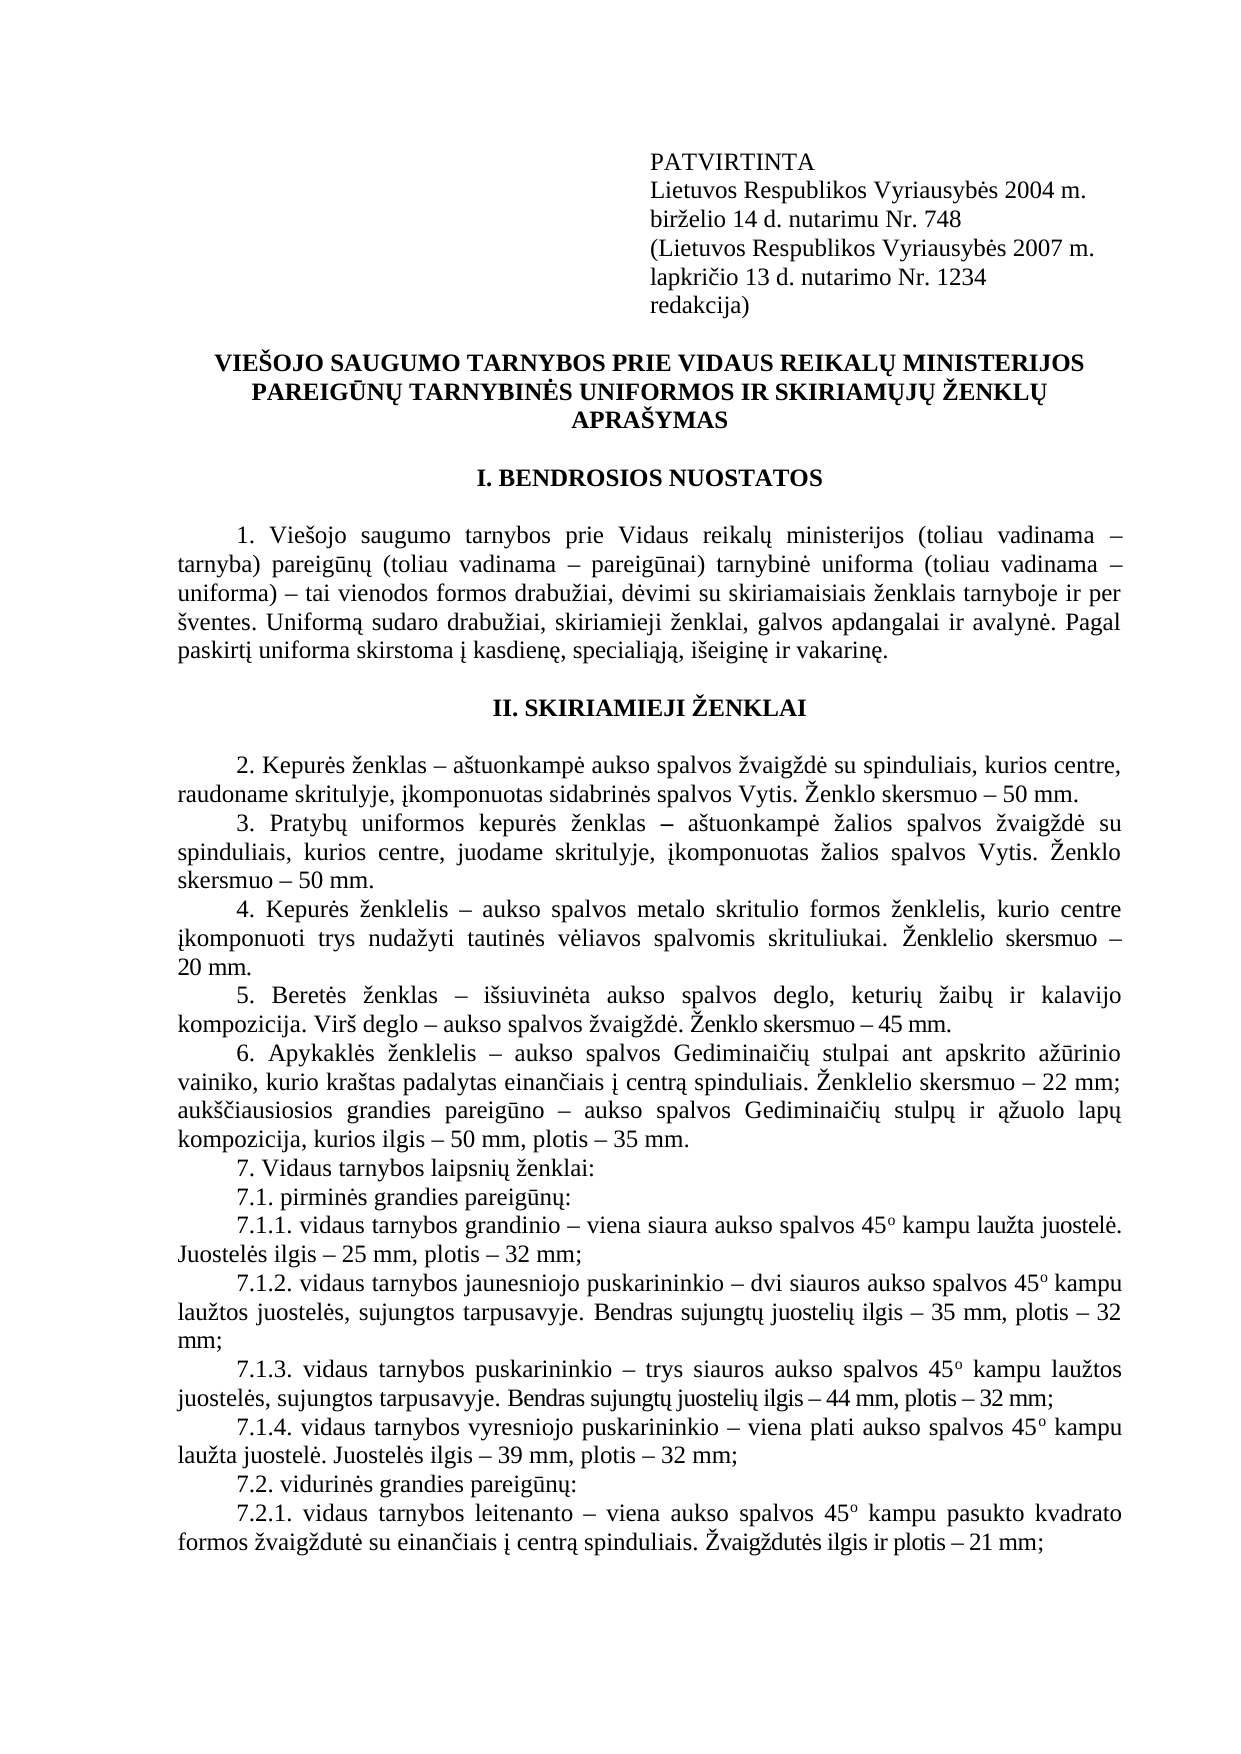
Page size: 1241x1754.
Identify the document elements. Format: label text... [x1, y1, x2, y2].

text 7.2. vidurinės grandies pareigūnų: [177, 1469, 1122, 1498]
text Patvirtinta [650, 147, 1122, 176]
text 7.1. pirminės grandies pareigūnų: [177, 1182, 1122, 1211]
text redakcija) [650, 291, 1122, 319]
text 7.1.1. vidaus tarnybos grandinio – viena siaura aukso spalvos 45o kampu laužta juostelė. Juostelės ilgis – 25 mm, plotis – 32 mm; [177, 1211, 1122, 1268]
text 3. Pratybų uniformos kepurės ženklas – aštuonkampė žalios spalvos žvaigždė su spinduliais, kurios centre, juodame skritulyje, įkomponuotas žalios spalvos Vytis. Ženklo skersmuo – 50 mm. [177, 808, 1122, 894]
text 7. Vidaus tarnybos laipsnių ženklai: [177, 1153, 1122, 1182]
text 7.1.2. vidaus tarnybos jaunesniojo puskarininkio – dvi siauros aukso spalvos 45o kampu laužtos juostelės, sujungtos tarpusavyje. Bendras sujungtų juostelių ilgis – 35 mm, plotis – 32 mm; [177, 1268, 1122, 1354]
text 7.1.4. vidaus tarnybos vyresniojo puskarininkio – viena plati aukso spalvos 45o kampu laužta juostelė. Juostelės ilgis – 39 mm, plotis – 32 mm; [177, 1412, 1122, 1469]
text 5. Beretės ženklas – išsiuvinėta aukso spalvos deglo, keturių žaibų ir kalavijo kompozicija. Virš deglo – aukso spalvos žvaigždė. Ženklo skersmuo – 45 mm. [177, 981, 1122, 1038]
text 7.1.3. vidaus tarnybos puskarininkio – trys siauros aukso spalvos 45o kampu laužtos juostelės, sujungtos tarpusavyje. Bendras sujungtų juostelių ilgis – 44 mm, plotis – 32 mm; [177, 1354, 1122, 1412]
text (Lietuvos Respublikos Vyriausybės 2007 m. lapkričio 13 d. nutarimo Nr. 1234 [650, 233, 1122, 291]
text 2. Kepurės ženklas – aštuonkampė aukso spalvos žvaigždė su spinduliais, kurios centre, raudoname skritulyje, įkomponuotas sidabrinės spalvos Vytis. Ženklo skersmuo – 50 mm. [177, 751, 1122, 808]
text Lietuvos Respublikos Vyriausybės 2004 m. birželio 14 d. nutarimu Nr. 748 [650, 176, 1122, 233]
text VIEŠOJO SAUGUMO TARNYBOS PRIE VIDAUS REIKALŲ MINISTERIJOS PAREIGŪNŲ TARNYBINĖS UNIFORMOS IR SKIRIAMŲJŲ ŽENKLŲ APRAŠYMAS [177, 348, 1122, 434]
text I. BENDROSIOS NUOSTATOS [177, 463, 1122, 492]
text 7.2.1. vidaus tarnybos leitenanto – viena aukso spalvos 45o kampu pasukto kvadrato formos žvaigždutė su einančiais į centrą spinduliais. Žvaigždutės ilgis ir plotis – 21 mm; [177, 1498, 1122, 1556]
text 4. Kepurės ženklelis – aukso spalvos metalo skritulio formos ženklelis, kurio centre įkomponuoti trys nudažyti tautinės vėliavos spalvomis skrituliukai. Ženklelio skersmuo – 20 mm. [177, 894, 1122, 981]
text 1. Viešojo saugumo tarnybos prie Vidaus reikalų ministerijos (toliau vadinama – tarnyba) pareigūnų (toliau vadinama – pareigūnai) tarnybinė uniforma (toliau vadinama – uniforma) – tai vienodos formos drabužiai, dėvimi su skiriamaisiais ženklais tarnyboje ir per šventes. Uniformą sudaro drabužiai, skiriamieji ženklai, galvos apdangalai ir avalynė. Pagal paskirtį uniforma skirstoma į kasdienę, specialiąją, išeiginę ir vakarinę. [177, 521, 1122, 664]
text 6. Apykaklės ženklelis – aukso spalvos Gediminaičių stulpai ant apskrito ažūrinio vainiko, kurio kraštas padalytas einančiais į centrą spinduliais. Ženklelio skersmuo – 22 mm; aukščiausiosios grandies pareigūno – aukso spalvos Gediminaičių stulpų ir ąžuolo lapų kompozicija, kurios ilgis – 50 mm, plotis – 35 mm. [177, 1038, 1122, 1153]
text II. SKIRIAMIEJI ŽENKLAI [177, 693, 1122, 722]
